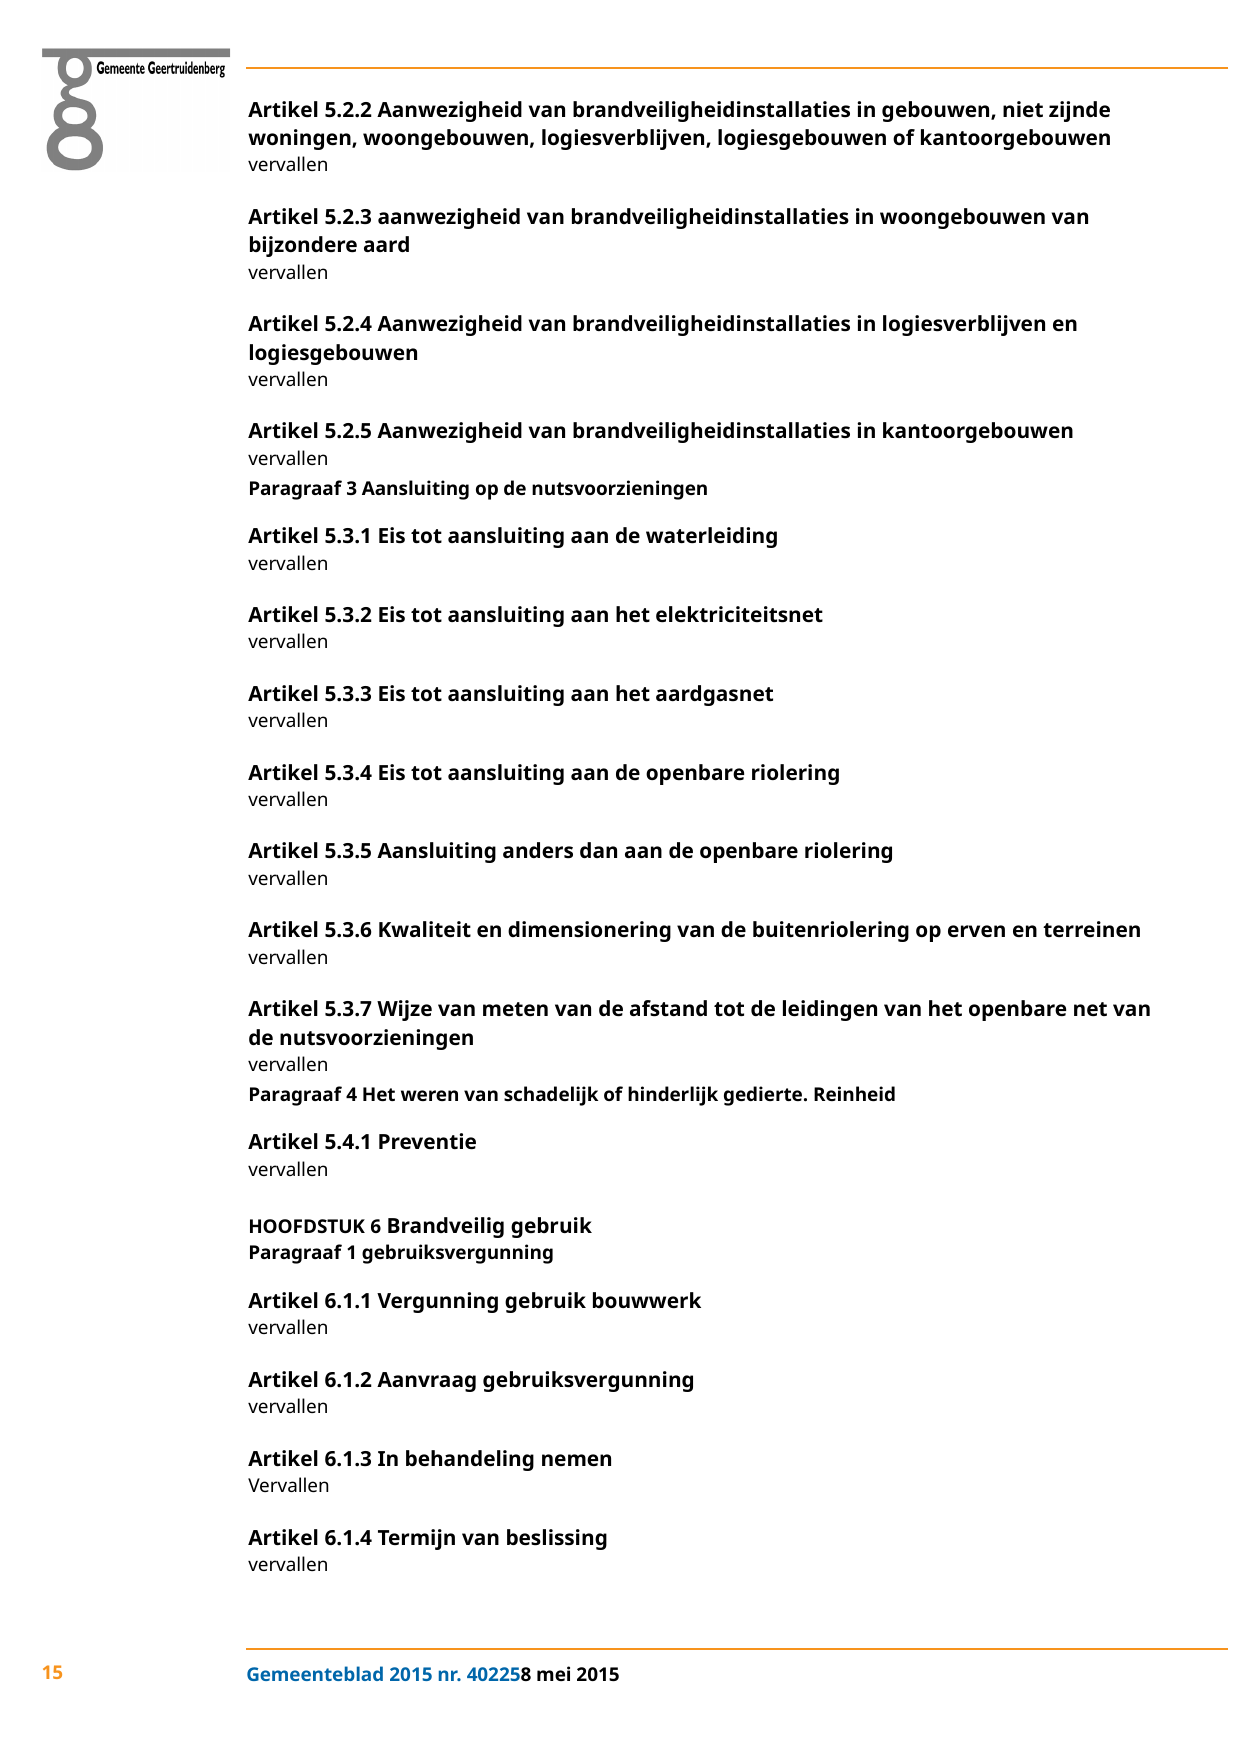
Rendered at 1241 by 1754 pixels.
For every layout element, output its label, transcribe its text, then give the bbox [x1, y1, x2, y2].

text Artikel 5.3.7 Wijze van meten van de afstand tot de leidingen van het openbare net van de nutsvoorzieningen [248, 994, 1152, 1051]
text vervallen [248, 1393, 1152, 1419]
text Vervallen [248, 1472, 1152, 1498]
text vervallen [248, 366, 1152, 392]
text vervallen [248, 944, 1152, 970]
text vervallen [248, 1551, 1152, 1577]
text Artikel 5.2.3 aanwezigheid van brandveiligheidinstallaties in woongebouwen van bijzondere aard [248, 202, 1152, 259]
text Artikel 5.3.6 Kwaliteit en dimensionering van de buitenriolering op erven en terreinen [248, 916, 1152, 944]
text Artikel 5.4.1 Preventie [248, 1127, 1152, 1156]
text vervallen [248, 550, 1152, 575]
text Artikel 5.3.2 Eis tot aansluiting aan het elektriciteitsnet [248, 600, 1152, 628]
text Artikel 6.1.1 Vergunning gebruik bouwwerk [248, 1286, 1152, 1314]
text Paragraaf 1 gebruiksvergunning [248, 1239, 1152, 1265]
text Artikel 5.3.4 Eis tot aansluiting aan de openbare riolering [248, 758, 1152, 786]
text Artikel 6.1.3 In behandeling nemen [248, 1444, 1152, 1472]
text vervallen [248, 259, 1152, 285]
text Artikel 6.1.4 Termijn van beslissing [248, 1523, 1152, 1551]
text Artikel 5.2.2 Aanwezigheid van brandveiligheidinstallaties in gebouwen, niet zijnde woningen, woongebouwen, logiesverblijven, logiesgebouwen of kantoorgebouwen [248, 95, 1152, 152]
picture [41, 47, 231, 172]
text Artikel 5.3.3 Eis tot aansluiting aan het aardgasnet [248, 679, 1152, 707]
text vervallen [248, 445, 1152, 471]
text vervallen [248, 707, 1152, 733]
text vervallen [248, 865, 1152, 891]
text HOOFDSTUK 6 Brandveilig gebruik [248, 1211, 1152, 1239]
text vervallen [248, 152, 1152, 177]
text Artikel 5.3.5 Aansluiting anders dan aan de openbare riolering [248, 837, 1152, 865]
text vervallen [248, 628, 1152, 654]
text Artikel 6.1.2 Aanvraag gebruiksvergunning [248, 1365, 1152, 1393]
text Artikel 5.2.4 Aanwezigheid van brandveiligheidinstallaties in logiesverblijven en logiesgebouwen [248, 309, 1152, 366]
text vervallen [248, 786, 1152, 812]
text Artikel 5.3.1 Eis tot aansluiting aan de waterleiding [248, 521, 1152, 550]
text Artikel 5.2.5 Aanwezigheid van brandveiligheidinstallaties in kantoorgebouwen [248, 417, 1152, 445]
text vervallen [248, 1051, 1152, 1077]
text vervallen [248, 1314, 1152, 1340]
text Paragraaf 3 Aansluiting op de nutsvoorzieningen [248, 475, 1152, 500]
text Paragraaf 4 Het weren van schadelijk of hinderlijk gedierte. Reinheid [248, 1081, 1152, 1107]
text vervallen [248, 1156, 1152, 1182]
